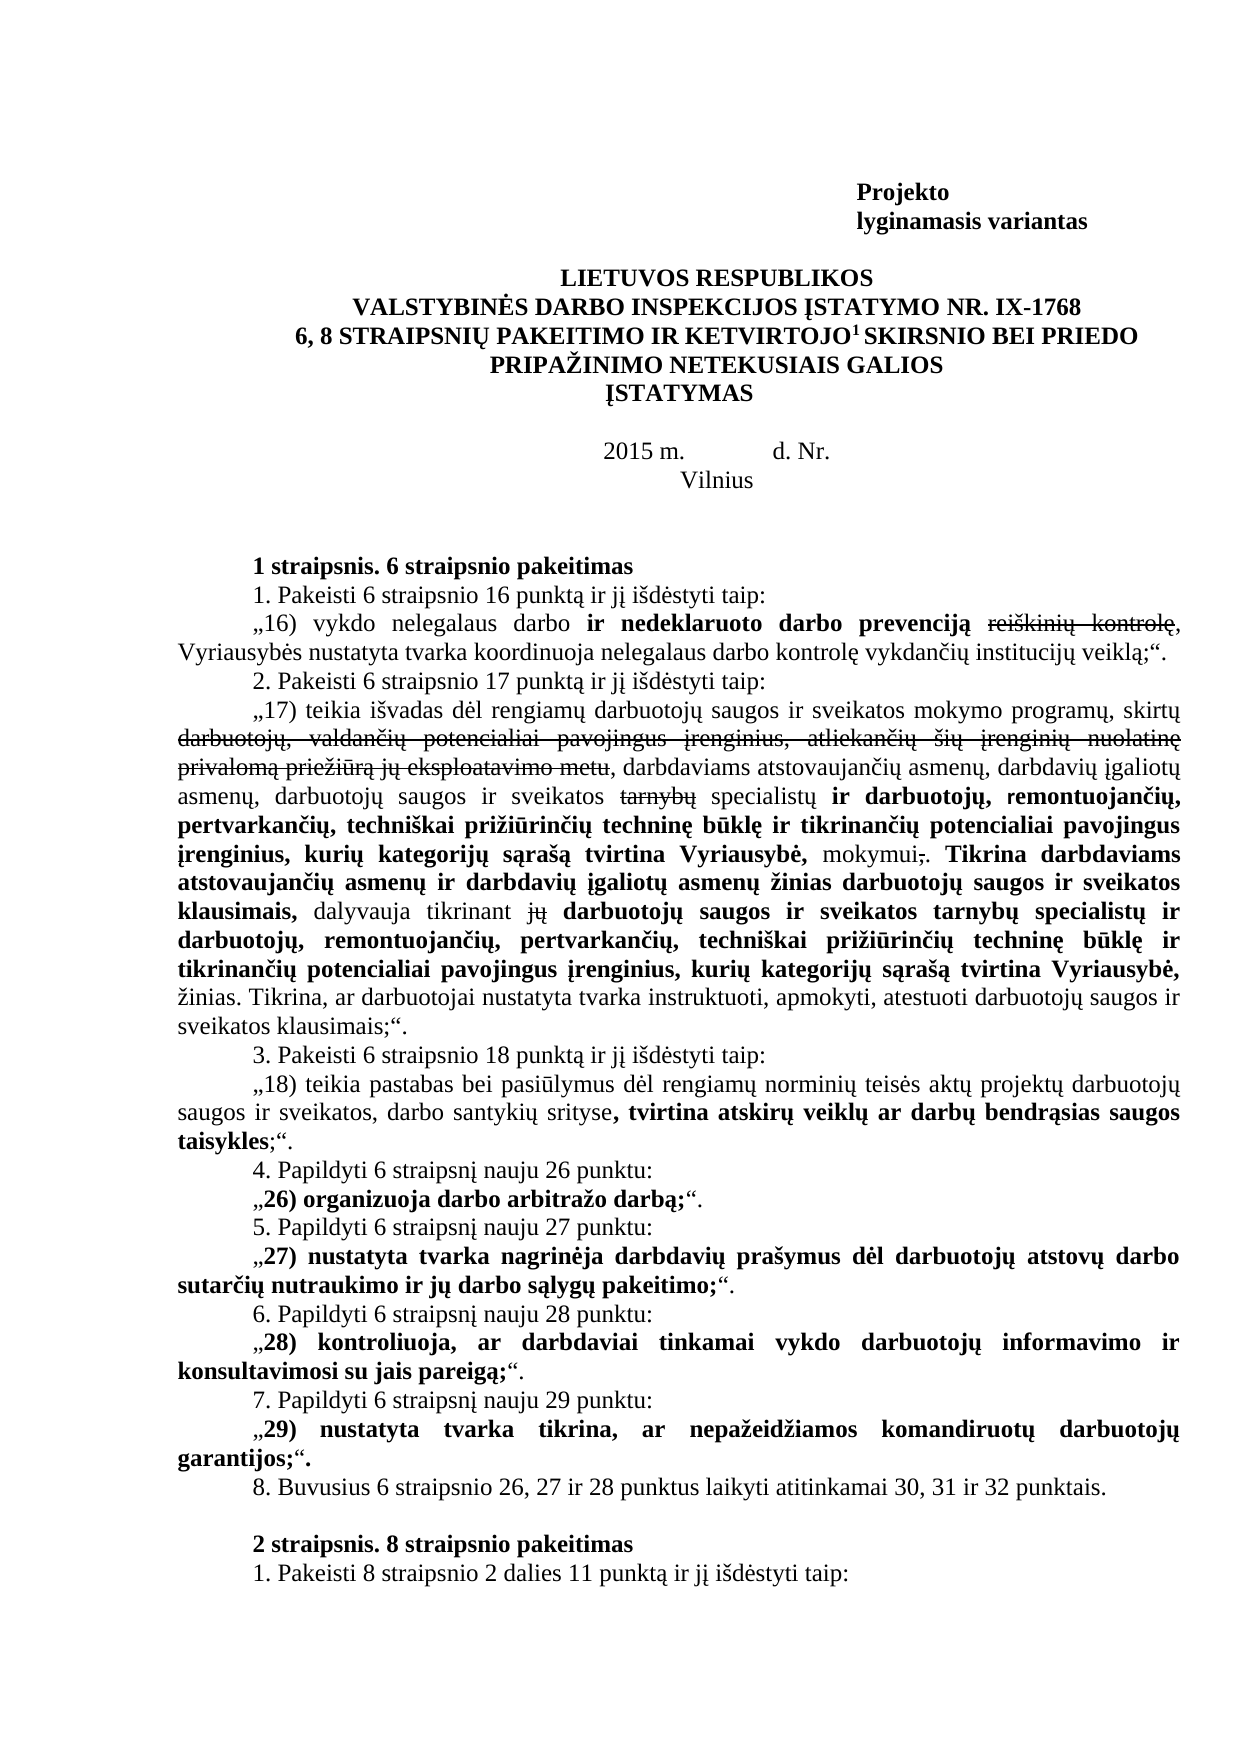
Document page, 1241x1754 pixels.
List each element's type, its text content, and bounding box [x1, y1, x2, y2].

text „16) vykdo nelegalaus darbo ir nedeklaruoto darbo prevenciją reiškinių kontrolę, Vyriausybės nustatyta tvarka koordinuoja nelegalaus darbo kontrolę vykdančių institucijų veiklą;“. [177, 608, 1181, 666]
text „17) teikia išvadas dėl rengiamų darbuotojų saugos ir sveikatos mokymo programų, skirtų darbuotojų, valdančių potencialiai pavojingus įrenginius, atliekančių šių įrenginių nuolatinę privalomą priežiūrą jų eksploatavimo metu, darbdaviams atstovaujančių asmenų, darbdavių įgaliotų asmenų, darbuotojų saugos ir sveikatos tarnybų specialistų ir darbuotojų, remontuojančių, pertvarkančių, techniškai prižiūrinčių techninę būklę ir tikrinančių potencialiai pavojingus įrenginius, kurių kategorijų sąrašą tvirtina Vyriausybė, mokymui,. Tikrina darbdaviams atstovaujančių asmenų ir darbdavių įgaliotų asmenų žinias darbuotojų saugos ir sveikatos klausimais, dalyvauja tikrinant jų darbuotojų saugos ir sveikatos tarnybų specialistų ir darbuotojų, remontuojančių, pertvarkančių, techniškai prižiūrinčių techninę būklę ir tikrinančių potencialiai pavojingus įrenginius, kurių kategorijų sąrašą tvirtina Vyriausybė, žinias. Tikrina, ar darbuotojai nustatyta tvarka instruktuoti, apmokyti, atestuoti darbuotojų saugos ir sveikatos klausimais;“. [177, 740, 1181, 1040]
text 1. Pakeisti 6 straipsnio 16 punktą ir jį išdėstyti taip: [177, 580, 1181, 608]
text Vilnius [177, 465, 1181, 493]
text 3. Pakeisti 6 straipsnio 18 punktą ir jį išdėstyti taip: [177, 1040, 1181, 1069]
text 7. Papildyti 6 straipsnį nauju 29 punktu: [177, 1385, 1181, 1414]
text 8. Buvusius 6 straipsnio 26, 27 ir 28 punktus laikyti atitinkamai 30, 31 ir 32 punktais. [177, 1472, 1181, 1500]
text 2. Pakeisti 6 straipsnio 17 punktą ir jį išdėstyti taip: [177, 666, 1181, 695]
text 5. Papildyti 6 straipsnį nauju 27 punktu: [177, 1212, 1181, 1241]
text 4. Papildyti 6 straipsnį nauju 26 punktu: [177, 1155, 1181, 1184]
text 1. Pakeisti 8 straipsnio 2 dalies 11 punktą ir jį išdėstyti taip: [177, 1558, 1181, 1587]
text 2 straipsnis. 8 straipsnio pakeitimas [177, 1529, 1181, 1558]
text 6. Papildyti 6 straipsnį nauju 28 punktu: [177, 1299, 1181, 1327]
text Projekto [856, 177, 1181, 206]
text „18) teikia pastabas bei pasiūlymus dėl rengiamų norminių teisės aktų projektų darbuotojų saugos ir sveikatos, darbo santykių srityse, tvirtina atskirų veiklų ar darbų bendrąsias saugos taisykles;“. [177, 1069, 1181, 1155]
text 6, 8 STRAIPSNIŲ PAKEITIMO IR KETVIRTOJO1 SKIRSNIO BEI PRIEDO PRIPAŽINIMO NETEKUSIAIS GALIOS [252, 321, 1181, 378]
text „26) organizuoja darbo arbitražo darbą;“. [177, 1184, 1181, 1212]
text „17) teikia išvadas dėl rengiamų darbuotojų saugos ir sveikatos mokymo programų, skirtų darbuotojų, valdančių potencialiai pavojingus įrenginius, atliekančių šių įrenginių nuolatinę privalomą priežiūrą jų eksploatavimo metu, darbdaviams atstovaujančių asmenų, darbdavių įgaliotų asmenų, darbuotojų saugos ir sveikatos tarnybų specialistų ir darbuotojų, remontuojančių, pertvarkančių, techniškai prižiūrinčių techninę būklę ir tikrinančių potencialiai pavojingus įrenginius, kurių kategorijų sąrašą tvirtina Vyriausybė, mokymui,. Tikrina darbdaviams atstovaujančių asmenų ir darbdavių įgaliotų asmenų žinias darbuotojų saugos ir sveikatos klausimais, dalyvauja tikrinant jų darbuotojų saugos ir sveikatos tarnybų specialistų ir darbuotojų, remontuojančių, pertvarkančių, techniškai prižiūrinčių techninę būklę ir tikrinančių potencialiai pavojingus įrenginius, kurių kategorijų sąrašą tvirtina Vyriausybė, žinias. Tikrina, ar darbuotojai nustatyta tvarka instruktuoti, apmokyti, atestuoti darbuotojų saugos ir sveikatos klausimais;“. [177, 695, 1181, 739]
text 2015 m. d. Nr. [177, 436, 1181, 465]
text „29) nustatyta tvarka tikrina, ar nepažeidžiamos komandiruotų darbuotojų garantijos;“. [177, 1414, 1181, 1472]
text 1 straipsnis. 6 straipsnio pakeitimas [177, 551, 1181, 580]
text lyginamasis variantas [856, 206, 1181, 235]
text VALSTYBINĖS DARBO INSPEKCIJOS ĮSTATYMO NR. IX-1768 [252, 292, 1181, 321]
text „27) nustatyta tvarka nagrinėja darbdavių prašymus dėl darbuotojų atstovų darbo sutarčių nutraukimo ir jų darbo sąlygų pakeitimo;“. [177, 1241, 1181, 1299]
text ĮSTATYMAS [177, 378, 1181, 407]
text LIETUVOS RESPUBLIKOS [252, 263, 1181, 292]
text „28) kontroliuoja, ar darbdaviai tinkamai vykdo darbuotojų informavimo ir konsultavimosi su jais pareigą;“. [177, 1327, 1181, 1385]
